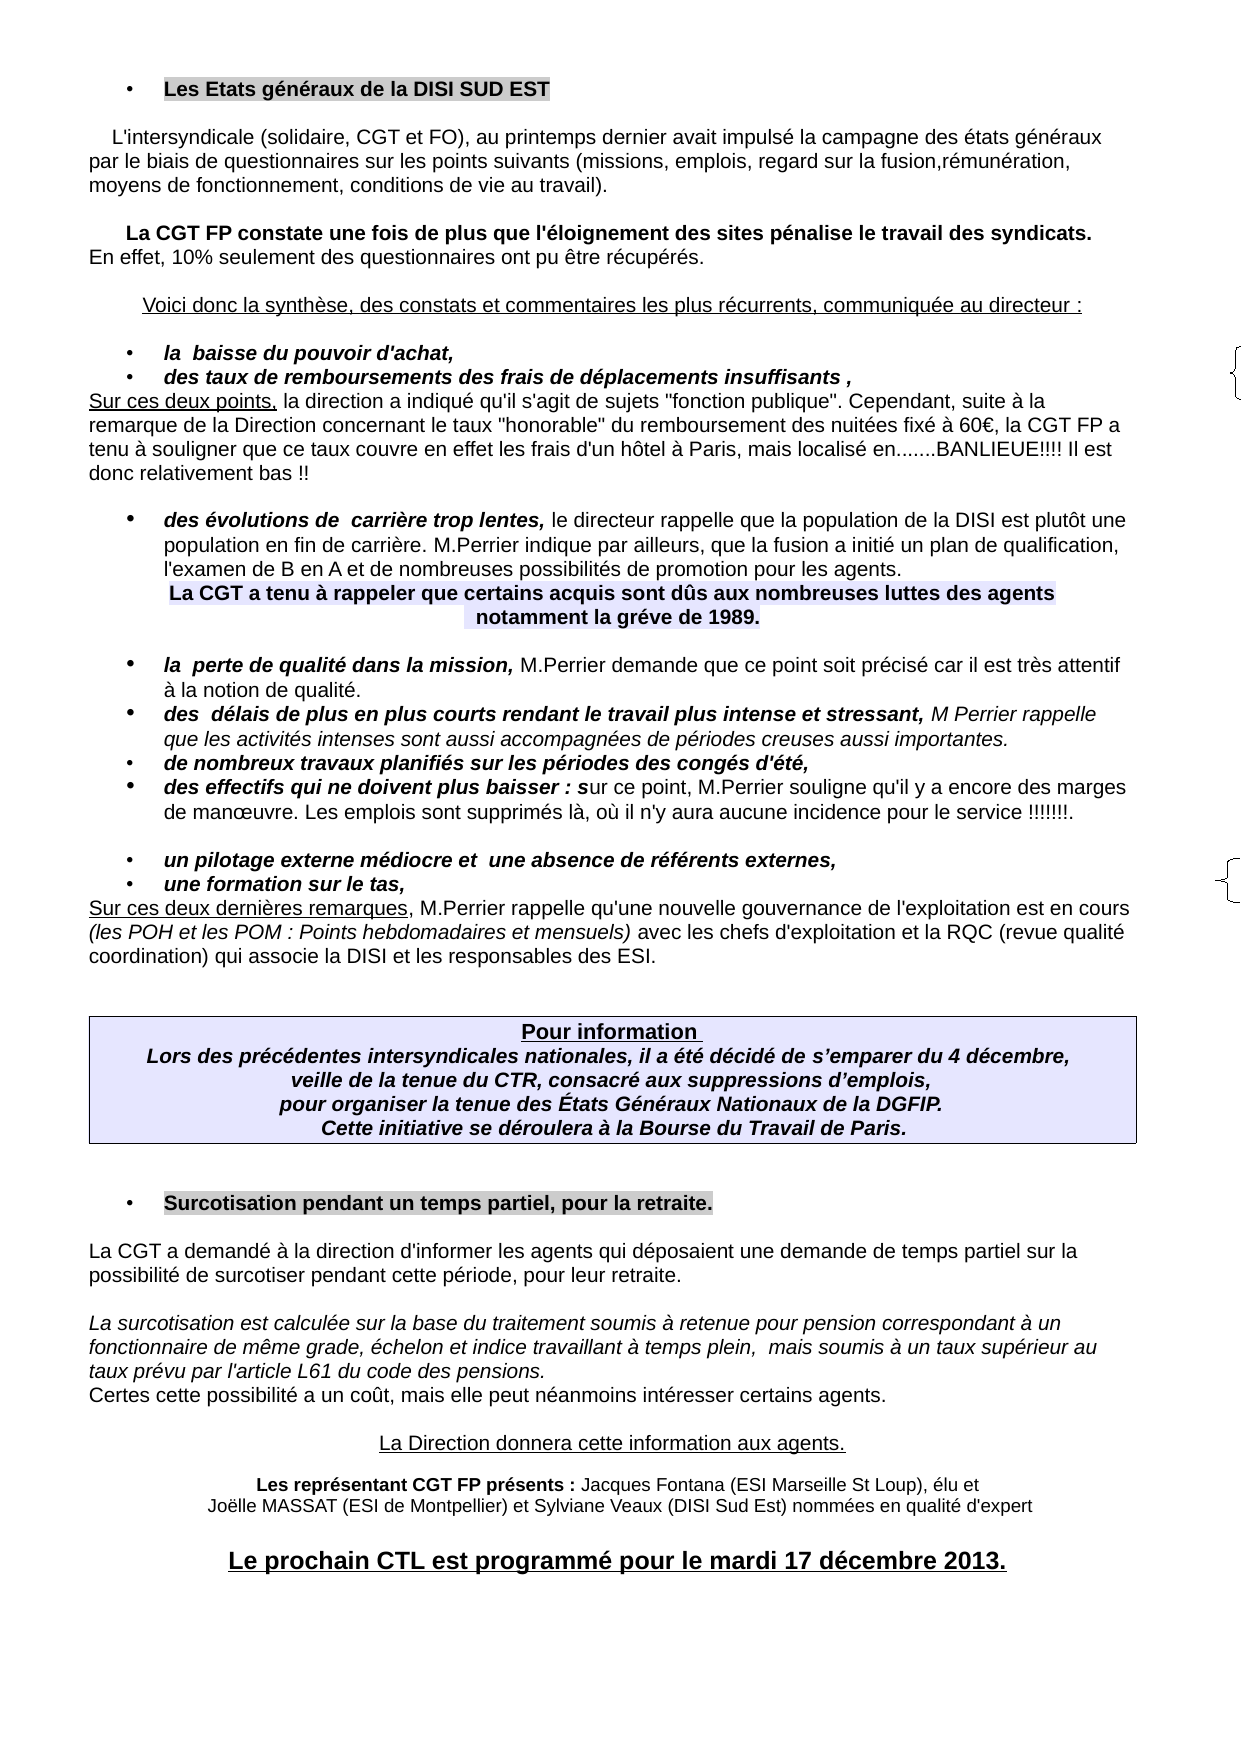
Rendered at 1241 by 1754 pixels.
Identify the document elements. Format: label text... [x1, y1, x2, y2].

text Le prochain CTL est programmé pour le mardi 17 décembre 2013. [88, 1546, 1152, 1574]
text Les représentant CGT FP présents : Jacques Fontana (ESI Marseille St Loup), élu et [88, 1474, 1152, 1495]
text Joëlle MASSAT (ESI de Montpellier) et Sylviane Veaux (DISI Sud Est) nommées en qualité d'expert [88, 1495, 1152, 1517]
table_cell Le pilotage de cette mission va être menée conjointement par la DISI SE et l'ESI de Montpellier. Il y a une obligation de résultat. Un Plan d'Actions va être rapidement élaboré. A SUIVRE !!!!! Le dispositif d'accompagnement DISI SE dans le cadre de l'intégration de la mission EDI au sein du PUV Toscane Rappels : Une étude menée par le pôle pilotage a permis de calibrer les besoins en matière d'effectifs afin d'assurer correctement la mission EDI (traitement des appels des partenaires EDI/ EDI = échanges des données informatisées ), notamment en période de charge, soit 31 agents ETP. Les plateaux de Strasbourg et de Montpellier ont donc été retenus dans un premier temps pour cette mission. La mission EDI sera transférée au 1er janvier 2014 au plateau de Strasbourg. Formation des assistants : un tuilage est prévu sur Strasbourg, par un agent issu de l'AT Pro. la formation sur le plateau de Montpellier devrait intervenir au plus tard mi-février, afin de permettre aux assistants d'être opérationnels au mois d'avril (période du pic de charge). M.Perrier indique que le calibrage des effectifs pour l'EDI n'est pas définitif. Il évoluera en fonction de l'activité. A savoir: actuellement, le plateau Toscane gère uniquement les appels EFI (échanges des formulaires informatisés). Les assistants sont contactés principalement par les usagers professionnels rencontrant des problèmes techniques lors de leurs télédéclarations ou télépaiements. Sujets et Questions diverses Les Etats généraux de la DISI SUD EST L'intersyndicale (solidaire, CGT et FO), au printemps dernier avait impulsé la campagne des états généraux par le biais de questionnaires sur les points suivants (missions, emplois, regard sur la fusion,rémunération, moyens de fonctionnement, conditions de vie au travail). La CGT FP constate une fois de plus que l'éloignement des sites pénalise le travail des syndicats. En effet, 10% seulement des questionnaires ont pu être récupérés. Voici donc la synthèse, des constats et commentaires les plus récurrents, communiquée au directeur : la baisse du pouvoir d'achat, des taux de remboursements des frais de déplacements insuffisants , Sur ces deux points, la direction a indiqué qu'il s'agit de sujets "fonction publique". Cependant, suite à la remarque de la Direction concernant le taux "honorable" du remboursement des nuitées fixé à 60€, la CGT FP a tenu à souligner que ce taux couvre en effet les frais d'un hôtel à Paris, mais localisé en.......BANLIEUE!!!! Il est donc relativement bas !! des évolutions de carrière trop lentes, le directeur rappelle que la population de la DISI est plutôt une population en fin de carrière. M.Perrier indique par ailleurs, que la fusion a initié un plan de qualification, l'examen de B en A et de nombreuses possibilités de promotion pour les agents. La CGT a tenu à rappeler que certains acquis sont dûs aux nombreuses luttes des agents notamment la gréve de 1989. la perte de qualité dans la mission, M.Perrier demande que ce point soit précisé car il est très attentif à la notion de qualité. des délais de plus en plus courts rendant le travail plus intense et stressant, M Perrier rappelle que les activités intenses sont aussi accompagnées de périodes creuses aussi importantes. de nombreux travaux planifiés sur les périodes des congés d'été, des effectifs qui ne doivent plus baisser : sur ce point, M.Perrier souligne qu'il y a encore des marges de manœuvre. Les emplois sont supprimés là, où il n'y aura aucune incidence pour le service !!!!!!!. un pilotage externe médiocre et une absence de référents externes, une formation sur le tas, Sur ces deux dernières remarques, M.Perrier rappelle qu'une nouvelle gouvernance de l'exploitation est en cours (les POH et les POM : Points hebdomadaires et mensuels) avec les chefs d'exploitation et la RQC (revue qualité coordination) qui associe la DISI et les responsables des ESI. [77, 77, 1147, 992]
table_cell Pour information Lors des précédentes intersyndicales nationales, il a été décidé de s’emparer du 4 décembre, veille de la tenue du CTR, consacré aux suppressions d’emplois, pour organiser la tenue des États Généraux Nationaux de la DGFIP. Cette initiative se déroulera à la Bourse du Travail de Paris. Surcotisation pendant un temps partiel, pour la retraite. La CGT a demandé à la direction d'informer les agents qui déposaient une demande de temps partiel sur la possibilité de surcotiser pendant cette période, pour leur retraite. La surcotisation est calculée sur la base du traitement soumis à retenue pour pension correspondant à un fonctionnaire de même grade, échelon et indice travaillant à temps plein, mais soumis à un taux supérieur au taux prévu par l'article L61 du code des pensions. Certes cette possibilité a un coût, mais elle peut néanmoins intéresser certains agents. La Direction donnera cette information aux agents. [77, 992, 1147, 1454]
